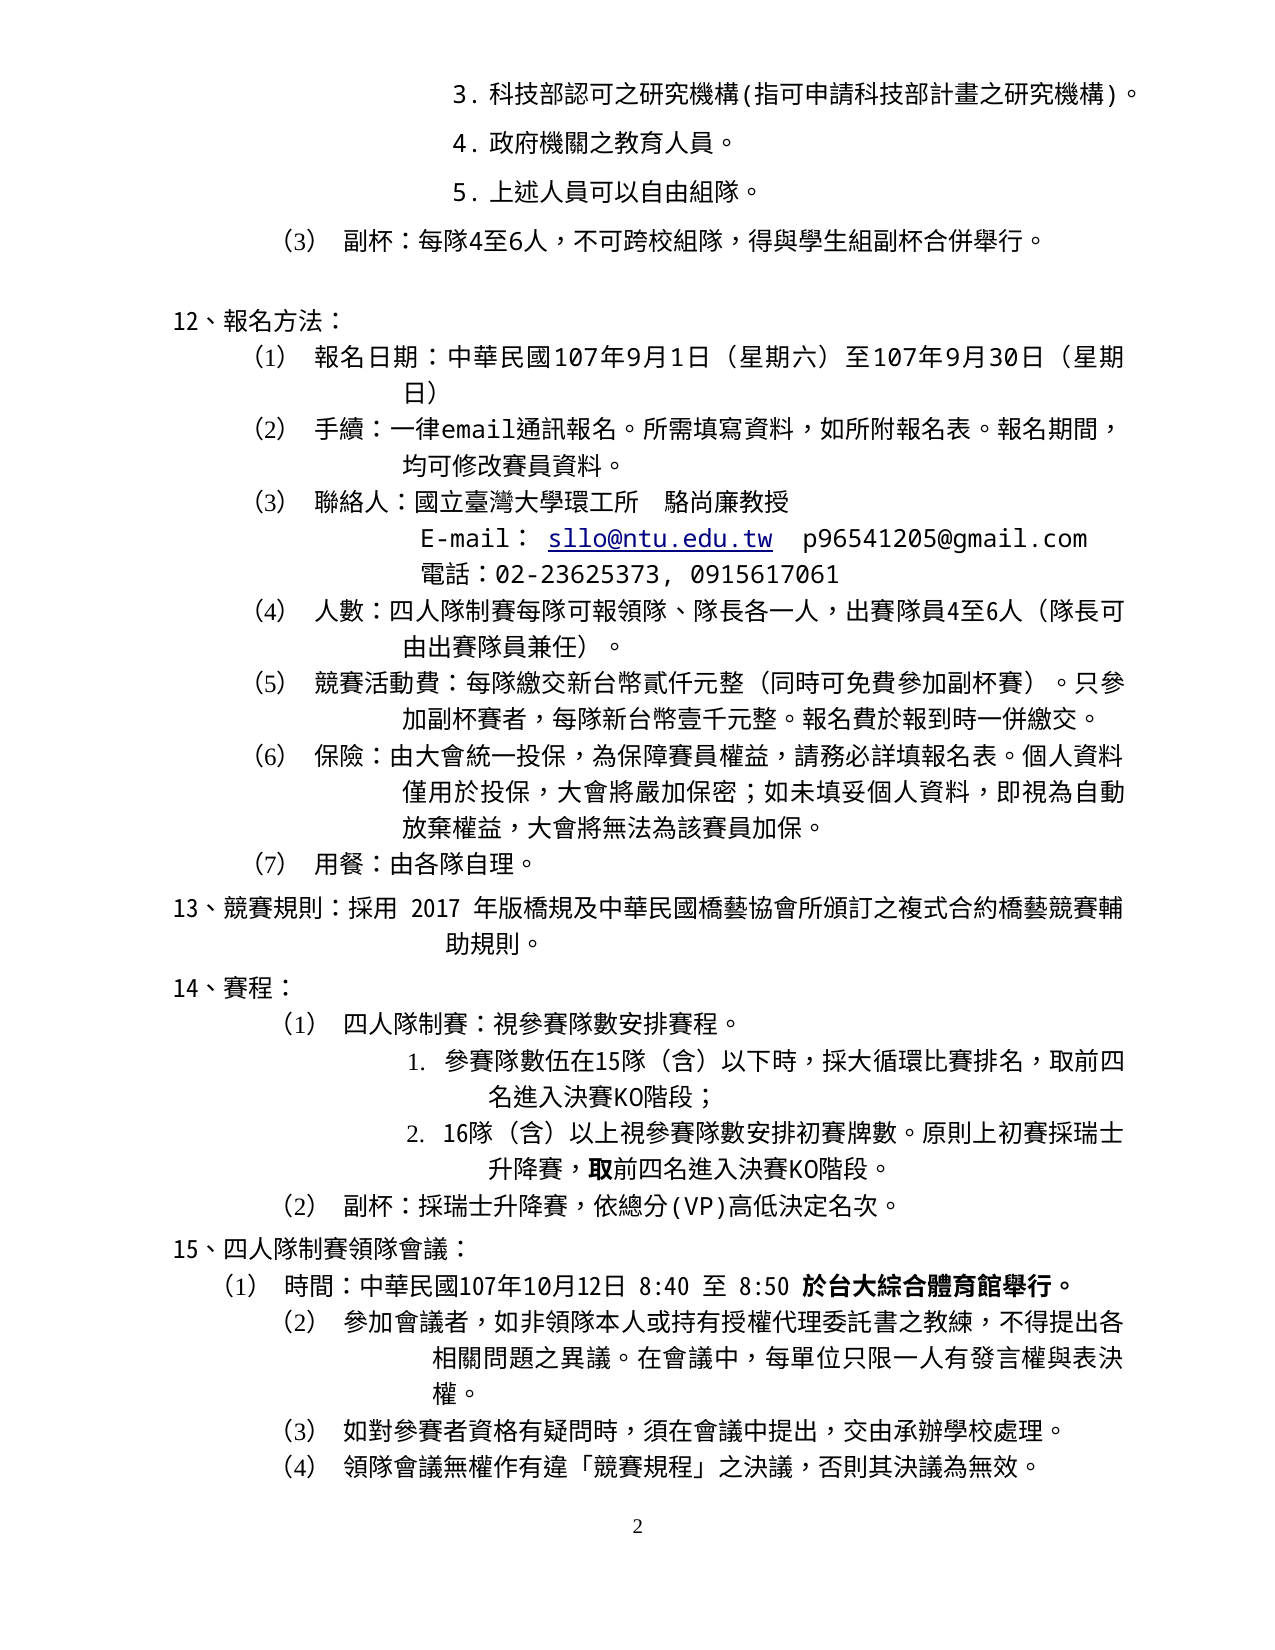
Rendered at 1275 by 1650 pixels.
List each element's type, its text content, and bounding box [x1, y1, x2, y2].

list 16隊（含）以上視參賽隊數安排初賽牌數。原則上初賽採瑞士升降賽，取前四名進入決賽KO階段。 [406, 1114, 1125, 1186]
list 四人隊制賽：視參賽隊數安排賽程。 [268, 1005, 1125, 1041]
text E-mail： sllo@ntu.edu.tw p96541205@gmail.com [150, 519, 1125, 555]
list 保險：由大會統一投保，為保障賽員權益，請務必詳填報名表。個人資料僅用於投保，大會將嚴加保密；如未填妥個人資料，即視為自動放棄權益，大會將無法為該賽員加保。 [239, 736, 1125, 845]
list 上述人員可以自由組隊。 [452, 172, 1125, 209]
list 聯絡人：國立臺灣大學環工所 駱尚廉教授 [239, 482, 1125, 519]
text 電話：02-23625373, 0915617061 [150, 555, 1125, 591]
list 副杯：採瑞士升降賽，依總分(VP)高低決定名次。 [268, 1186, 1125, 1222]
list 手續：一律email通訊報名。所需填寫資料，如所附報名表。報名期間，均可修改賽員資料。 [239, 410, 1125, 482]
list 報名方法： [173, 301, 1125, 337]
list 參加會議者，如非領隊本人或持有授權代理委託書之教練，不得提出各相關問題之異議。在會議中，每單位只限一人有發言權與表決權。 [268, 1302, 1125, 1411]
list 科技部認可之研究機構(指可申請科技部計畫之研究機構)。 [452, 75, 1125, 111]
list 報名日期：中華民國107年9月1日（星期六）至107年9月30日（星期日） [239, 337, 1125, 410]
list 時間：中華民國107年10月12日 8:40 至 8:50 於台大綜合體育館舉行。 [209, 1266, 1125, 1302]
list 人數：四人隊制賽每隊可報領隊、隊長各一人，出賽隊員4至6人（隊長可由出賽隊員兼任）。 [239, 591, 1125, 664]
list 政府機關之教育人員。 [452, 124, 1125, 160]
list 參賽隊數伍在15隊（含）以下時，採大循環比賽排名，取前四名進入決賽KO階段； [407, 1041, 1125, 1114]
list 四人隊制賽領隊會議： [173, 1230, 1125, 1266]
list 競賽規則：採用 2017 年版橋規及中華民國橋藝協會所頒訂之複式合約橋藝競賽輔助規則。 [173, 889, 1125, 961]
list 用餐：由各隊自理。 [239, 845, 1125, 881]
list 如對參賽者資格有疑問時，須在會議中提出，交由承辦學校處理。 [268, 1411, 1125, 1447]
list 競賽活動費：每隊繳交新台幣貳仟元整（同時可免費參加副杯賽）。只參加副杯賽者，每隊新台幣壹千元整。報名費於報到時一併繳交。 [239, 664, 1125, 736]
list 領隊會議無權作有違「競賽規程」之決議，否則其決議為無效。 [268, 1447, 1125, 1484]
list 副杯：每隊4至6人，不可跨校組隊，得與學生組副杯合併舉行。 [268, 221, 1125, 257]
list 賽程： [173, 969, 1125, 1005]
